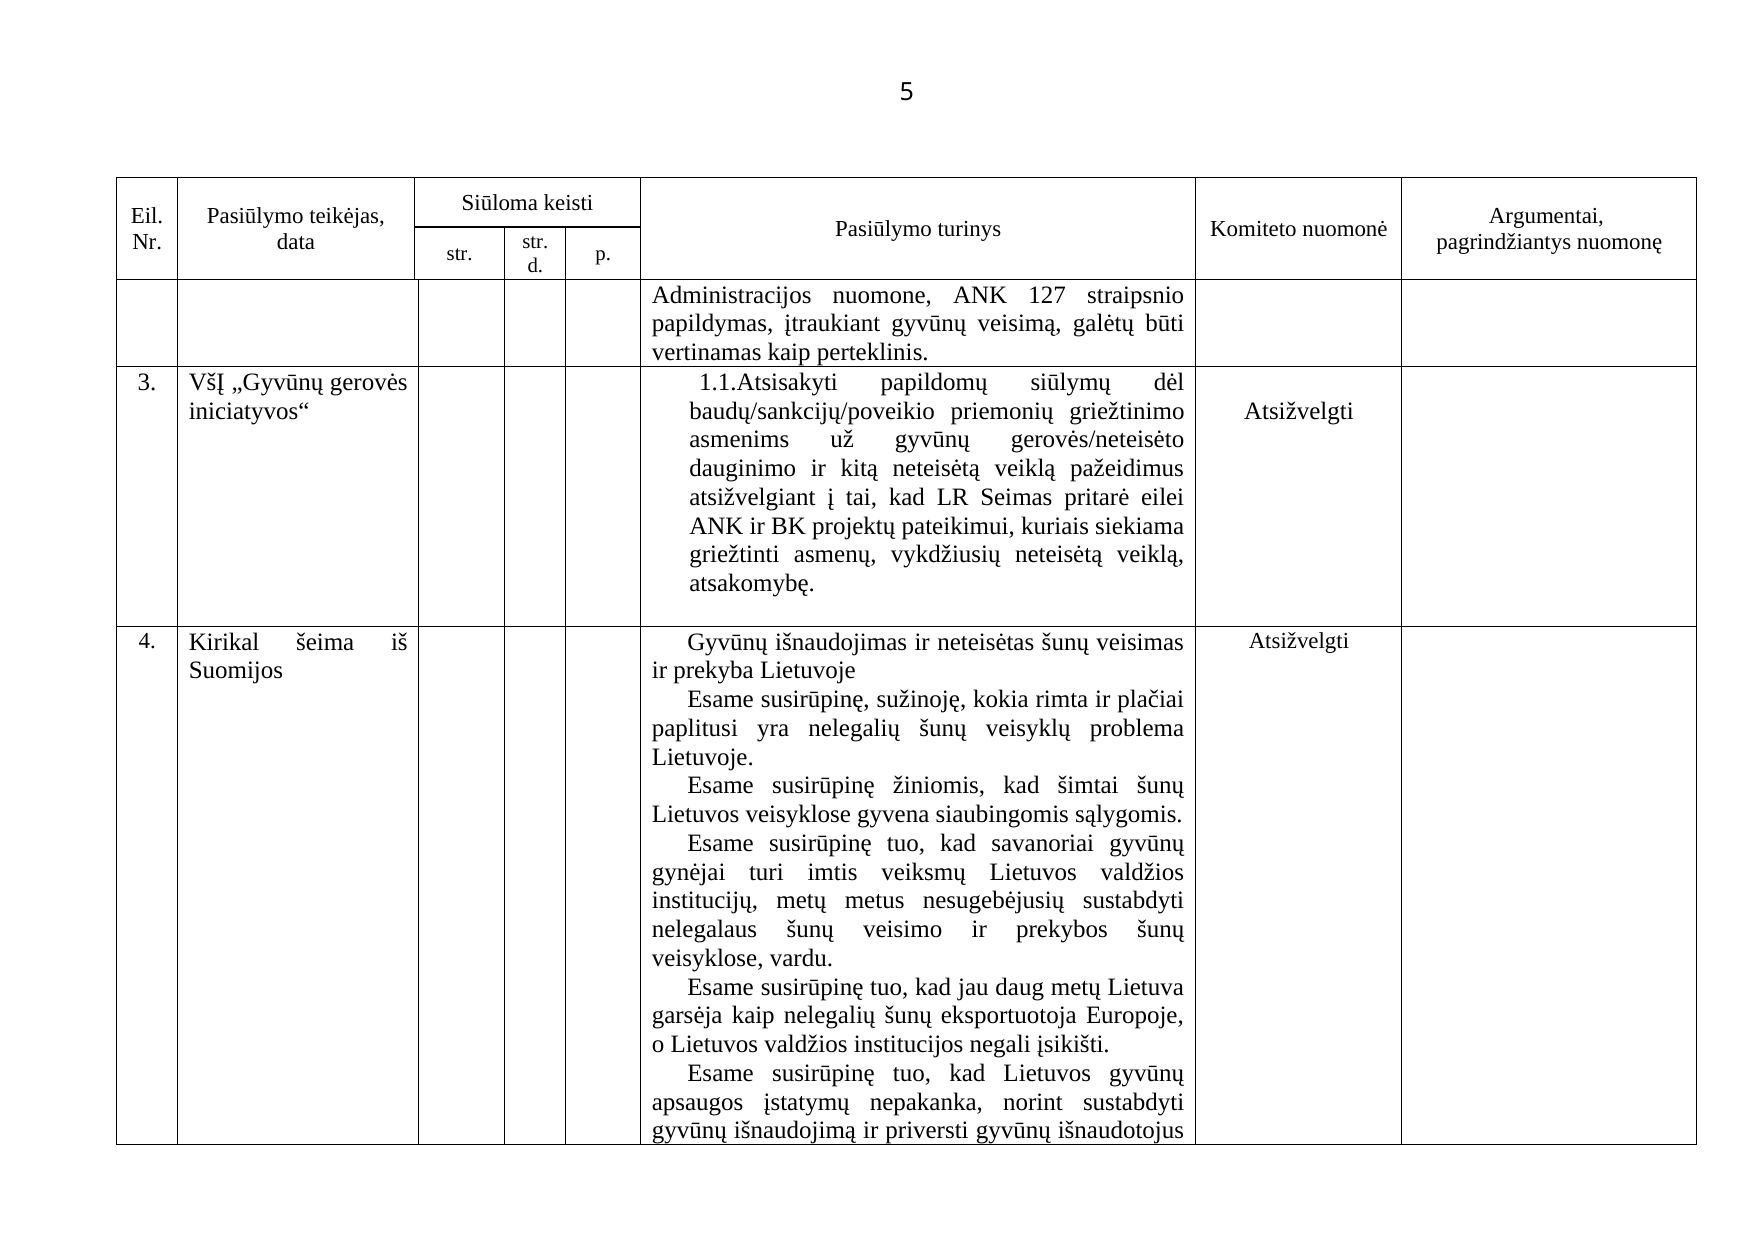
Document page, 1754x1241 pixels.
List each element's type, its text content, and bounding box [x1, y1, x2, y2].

table_cell [1402, 627, 1696, 1144]
table_cell 4. [117, 627, 177, 1144]
table_cell [505, 280, 565, 366]
table_cell Kirikal šeima iš Suomijos [178, 627, 418, 1144]
table_cell Administracijos nuomone, ANK 127 straipsnio papildymas, įtraukiant gyvūnų veisimą, galėtų būti vertinamas kaip perteklinis. [641, 280, 1195, 366]
table_header Eil. Nr. [117, 178, 177, 279]
table_cell [505, 367, 565, 626]
table_header Siūloma keisti [415, 178, 640, 226]
table_cell [566, 367, 640, 626]
table_cell p. [566, 228, 640, 279]
table_cell Atsisakyti papildomų siūlymų dėl baudų/sankcijų/poveikio priemonių griežtinimo asmenims už gyvūnų gerovės/neteisėto dauginimo ir kitą neteisėtą veiklą pažeidimus atsižvelgiant į tai, kad LR Seimas pritarė eilei ANK ir BK projektų pateikimui, kuriais siekiama griežtinti asmenų, vykdžiusių neteisėtą veiklą, atsakomybę. [641, 367, 1195, 626]
table_cell Atsižvelgti [1196, 627, 1401, 1144]
table_cell [419, 280, 504, 366]
table_header Komiteto nuomonė [1196, 178, 1401, 279]
table_cell [1196, 280, 1401, 366]
table_cell Atsižvelgti [1196, 367, 1401, 626]
table_cell [419, 367, 504, 626]
table_header Argumentai, pagrindžiantys nuomonę [1402, 178, 1696, 279]
table_cell Gyvūnų išnaudojimas ir neteisėtas šunų veisimas ir prekyba Lietuvoje Esame susirūpinę, sužinoję, kokia rimta ir plačiai paplitusi yra nelegalių šunų veisyklų problema Lietuvoje. Esame susirūpinę žiniomis, kad šimtai šunų Lietuvos veisyklose gyvena siaubingomis sąlygomis. Esame susirūpinę tuo, kad savanoriai gyvūnų gynėjai turi imtis veiksmų Lietuvos valdžios institucijų, metų metus nesugebėjusių sustabdyti nelegalaus šunų veisimo ir prekybos šunų veisyklose, vardu. Esame susirūpinę tuo, kad jau daug metų Lietuva garsėja kaip nelegalių šunų eksportuotoja Europoje, o Lietuvos valdžios institucijos negali įsikišti. Esame susirūpinę tuo, kad Lietuvos gyvūnų apsaugos įstatymų nepakanka, norint sustabdyti gyvūnų išnaudojimą ir priversti gyvūnų išnaudotojus [641, 627, 1195, 1144]
table_cell 3. [117, 367, 177, 626]
table_cell [566, 280, 640, 366]
table_cell [419, 627, 504, 1144]
table_cell str. [415, 228, 504, 279]
table_header Pasiūlymo turinys [641, 178, 1195, 279]
table_cell [1402, 367, 1696, 626]
table_cell [1402, 280, 1696, 366]
table_header Pasiūlymo teikėjas, data [178, 178, 414, 279]
table_cell [178, 280, 418, 366]
table_cell [505, 627, 565, 1144]
table_cell str. d. [505, 228, 565, 279]
table_cell [117, 280, 177, 366]
table_cell VšĮ „Gyvūnų gerovės iniciatyvos“ [178, 367, 418, 626]
table_cell [566, 627, 640, 1144]
